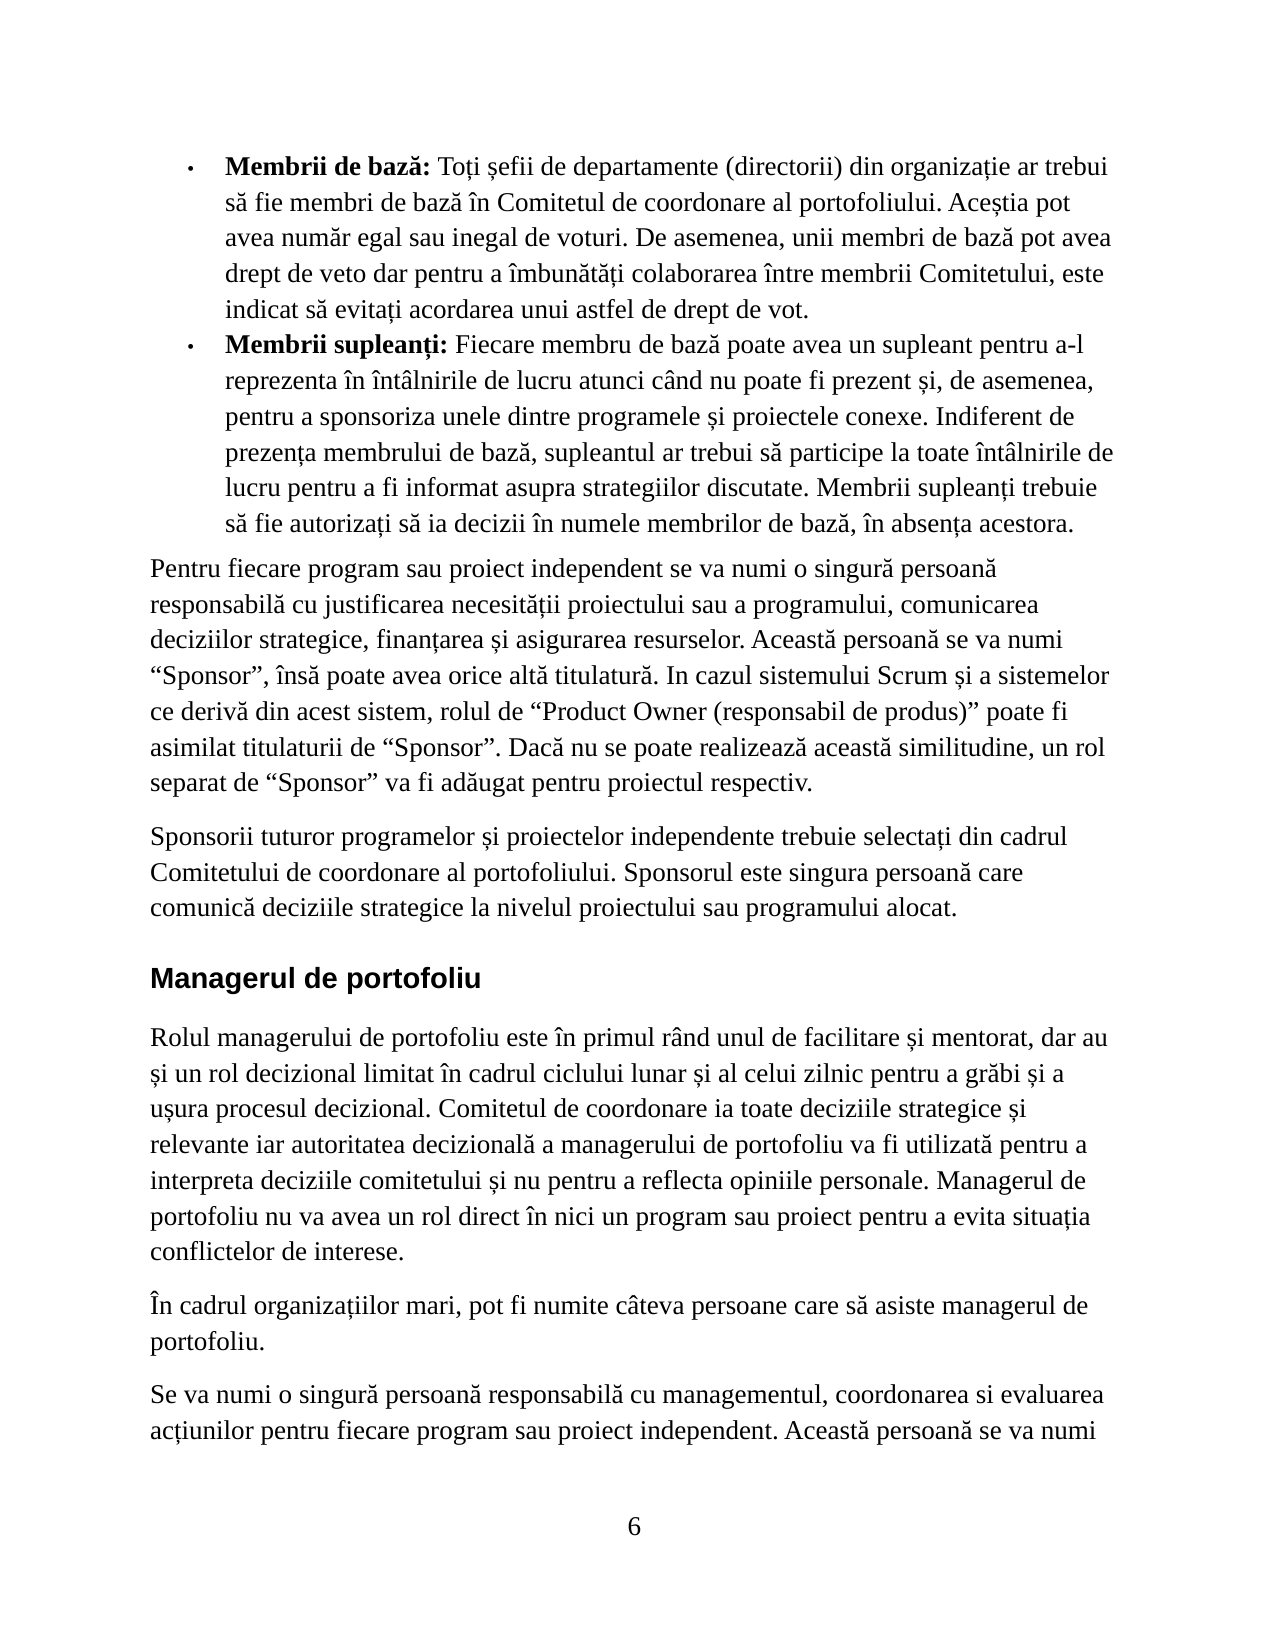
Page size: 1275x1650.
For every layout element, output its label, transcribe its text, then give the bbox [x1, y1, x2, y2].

text Pentru fiecare program sau proiect independent se va numi o singură persoană responsabilă cu justificarea necesității proiectului sau a programului, comunicarea deciziilor strategice, finanțarea și asigurarea resurselor. Această persoană se va numi “Sponsor”, însă poate avea orice altă titulatură. In cazul sistemului Scrum și a sistemelor ce derivă din acest sistem, rolul de “Product Owner (responsabil de produs)” poate fi asimilat titulaturii de “Sponsor”. Dacă nu se poate realizează această similitudine, un rol separat de “Sponsor” va fi adăugat pentru proiectul respectiv. [150, 552, 1125, 797]
text Rolul managerului de portofoliu este în primul rând unul de facilitare și mentorat, dar au și un rol decizional limitat în cadrul ciclului lunar și al celui zilnic pentru a grăbi și a ușura procesul decizional. Comitetul de coordonare ia toate deciziile strategice și relevante iar autoritatea decizională a managerului de portofoliu va fi utilizată pentru a interpreta deciziile comitetului și nu pentru a reflecta opiniile personale. Managerul de portofoliu nu va avea un rol direct în nici un program sau proiect pentru a evita situația conflictelor de interese. [150, 1021, 1125, 1267]
text Sponsorii tuturor programelor și proiectelor independente trebuie selectați din cadrul Comitetului de coordonare al portofoliului. Sponsorul este singura persoană care comunică deciziile strategice la nivelul proiectului sau programului alocat. [150, 820, 1125, 923]
list Membrii supleanți: Fiecare membru de bază poate avea un supleant pentru a-l reprezenta în întâlnirile de lucru atunci când nu poate fi prezent și, de asemenea, pentru a sponsoriza unele dintre programele și proiectele conexe. Indiferent de prezența membrului de bază, supleantul ar trebui să participe la toate întâlnirile de lucru pentru a fi informat asupra strategiilor discutate. Membrii supleanți trebuie să fie autorizați să ia decizii în numele membrilor de bază, în absența acestora. [187, 329, 1125, 538]
text În cadrul organizațiilor mari, pot fi numite câteva persoane care să asiste managerul de portofoliu. [150, 1289, 1125, 1356]
text Se va numi o singură persoană responsabilă cu managementul, coordonarea si evaluarea acțiunilor pentru fiecare program sau proiect independent. Această persoană se va numi [150, 1378, 1125, 1445]
list Membrii de bază: Toți șefii de departamente (directorii) din organizație ar trebui să fie membri de bază în Comitetul de coordonare al portofoliului. Aceștia pot avea număr egal sau inegal de voturi. De asemenea, unii membri de bază pot avea drept de veto dar pentru a îmbunătăți colaborarea între membrii Comitetului, este indicat să evitați acordarea unui astfel de drept de vot. [187, 150, 1125, 324]
subtitle Managerul de portofoliu [150, 961, 1125, 995]
